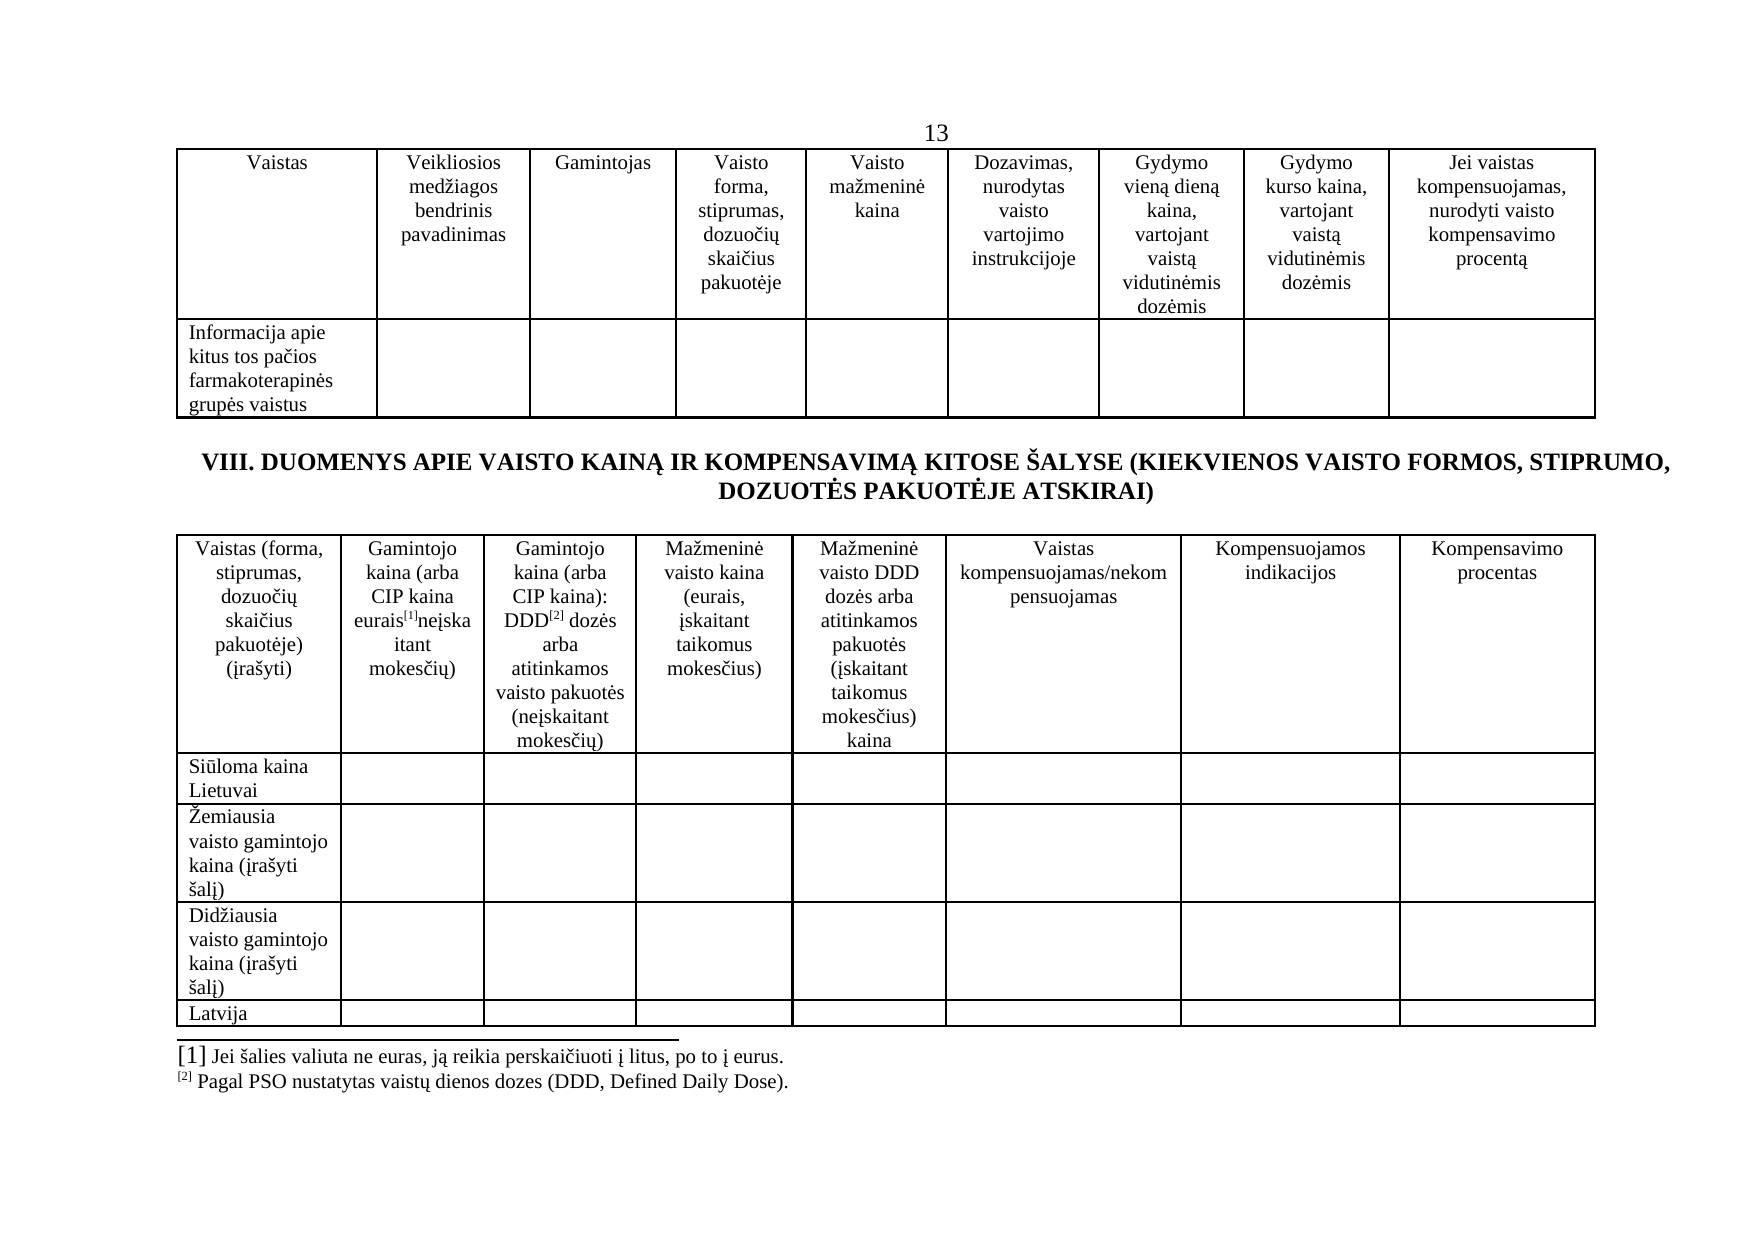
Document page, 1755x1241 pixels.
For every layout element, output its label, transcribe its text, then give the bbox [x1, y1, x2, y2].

table_cell [342, 754, 483, 802]
table_header Jei vaistas kompensuojamas, nurodyti vaisto kompensavimo procentą [1390, 150, 1594, 318]
table_cell [677, 320, 805, 416]
table_header Gamintojo kaina (arba CIP kaina euraisneįskaitant mokesčių) [342, 536, 483, 752]
table_cell [1182, 1001, 1399, 1025]
table_cell [794, 754, 945, 802]
table_cell [949, 320, 1098, 416]
table_header Vaistas kompensuojamas/nekompensuojamas [947, 536, 1180, 752]
table_cell [485, 1001, 635, 1025]
table_cell [947, 754, 1180, 802]
table_header Gamintojo kaina (arba CIP kaina): DDD[2] dozės arba atitinkamos vaisto pakuotės (neįskaitant mokesčių) [485, 536, 635, 752]
table_cell [1401, 903, 1594, 999]
table_cell [485, 754, 635, 802]
table_cell [485, 805, 635, 901]
table_header Gydymo vieną dieną kaina, vartojant vaistą vidutinėmis dozėmis [1100, 150, 1243, 318]
table_cell [947, 1001, 1180, 1025]
table_cell [947, 903, 1180, 999]
table_cell [342, 903, 483, 999]
table_header Vaistas (forma, stiprumas, dozuočių skaičius pakuotėje) (įrašyti) [178, 536, 340, 752]
table_header Gydymo kurso kaina, vartojant vaistą vidutinėmis dozėmis [1245, 150, 1388, 318]
table_header Dozavimas, nurodytas vaisto vartojimo instrukcijoje [949, 150, 1098, 318]
table_header Vaisto forma, stiprumas, dozuočių skaičius pakuotėje [677, 150, 805, 318]
table_cell [1401, 754, 1594, 802]
table_header Vaisto mažmeninė kaina [807, 150, 947, 318]
table_cell [1245, 320, 1388, 416]
table_cell [1100, 320, 1243, 416]
table_cell [342, 1001, 483, 1025]
table_header Kompensavimo procentas [1401, 536, 1594, 752]
table_header Gamintojas [531, 150, 675, 318]
table_cell [1401, 805, 1594, 901]
table_cell Siūloma kaina Lietuvai [178, 754, 340, 802]
table_cell [637, 1001, 791, 1025]
table_cell [794, 805, 945, 901]
table_header Kompensuojamos indikacijos [1182, 536, 1399, 752]
table_cell [807, 320, 947, 416]
table_cell [378, 320, 529, 416]
table_cell Latvija [178, 1001, 340, 1025]
table_cell [1401, 1001, 1594, 1025]
table_cell [794, 903, 945, 999]
table_cell [637, 805, 791, 901]
table_header Vaistas [178, 150, 376, 318]
table_cell [637, 754, 791, 802]
table_cell Didžiausia vaisto gamintojo kaina (įrašyti šalį) [178, 903, 340, 999]
table_cell [1182, 754, 1399, 802]
table_cell [1182, 805, 1399, 901]
table_header Mažmeninė vaisto DDD dozės arba atitinkamos pakuotės (įskaitant taikomus mokesčius) kaina [794, 536, 945, 752]
table_cell [1182, 903, 1399, 999]
table_header Mažmeninė vaisto kaina (eurais, įskaitant taikomus mokesčius) [637, 536, 791, 752]
table_cell [342, 805, 483, 901]
table_cell Informacija apie kitus tos pačios farmakoterapinės grupės vaistus [178, 320, 376, 416]
table_cell [531, 320, 675, 416]
table_cell [637, 903, 791, 999]
table_cell [947, 805, 1180, 901]
table_header Veikliosios medžiagos bendrinis pavadinimas [378, 150, 529, 318]
table_cell [794, 1001, 945, 1025]
text VIII. DUOMENYS APIE VAISTO KAINĄ IR KOMPENSAVIMĄ KITOSE ŠALYSE (KIEKVIENOS VAISTO FORMOS, STIPRUMO, DOZUOTĖS PAKUOTĖJE ATSKIRAI) [177, 447, 1695, 505]
table_cell Žemiausia vaisto gamintojo kaina (įrašyti šalį) [178, 805, 340, 901]
table_cell [485, 903, 635, 999]
table_cell [1390, 320, 1594, 416]
